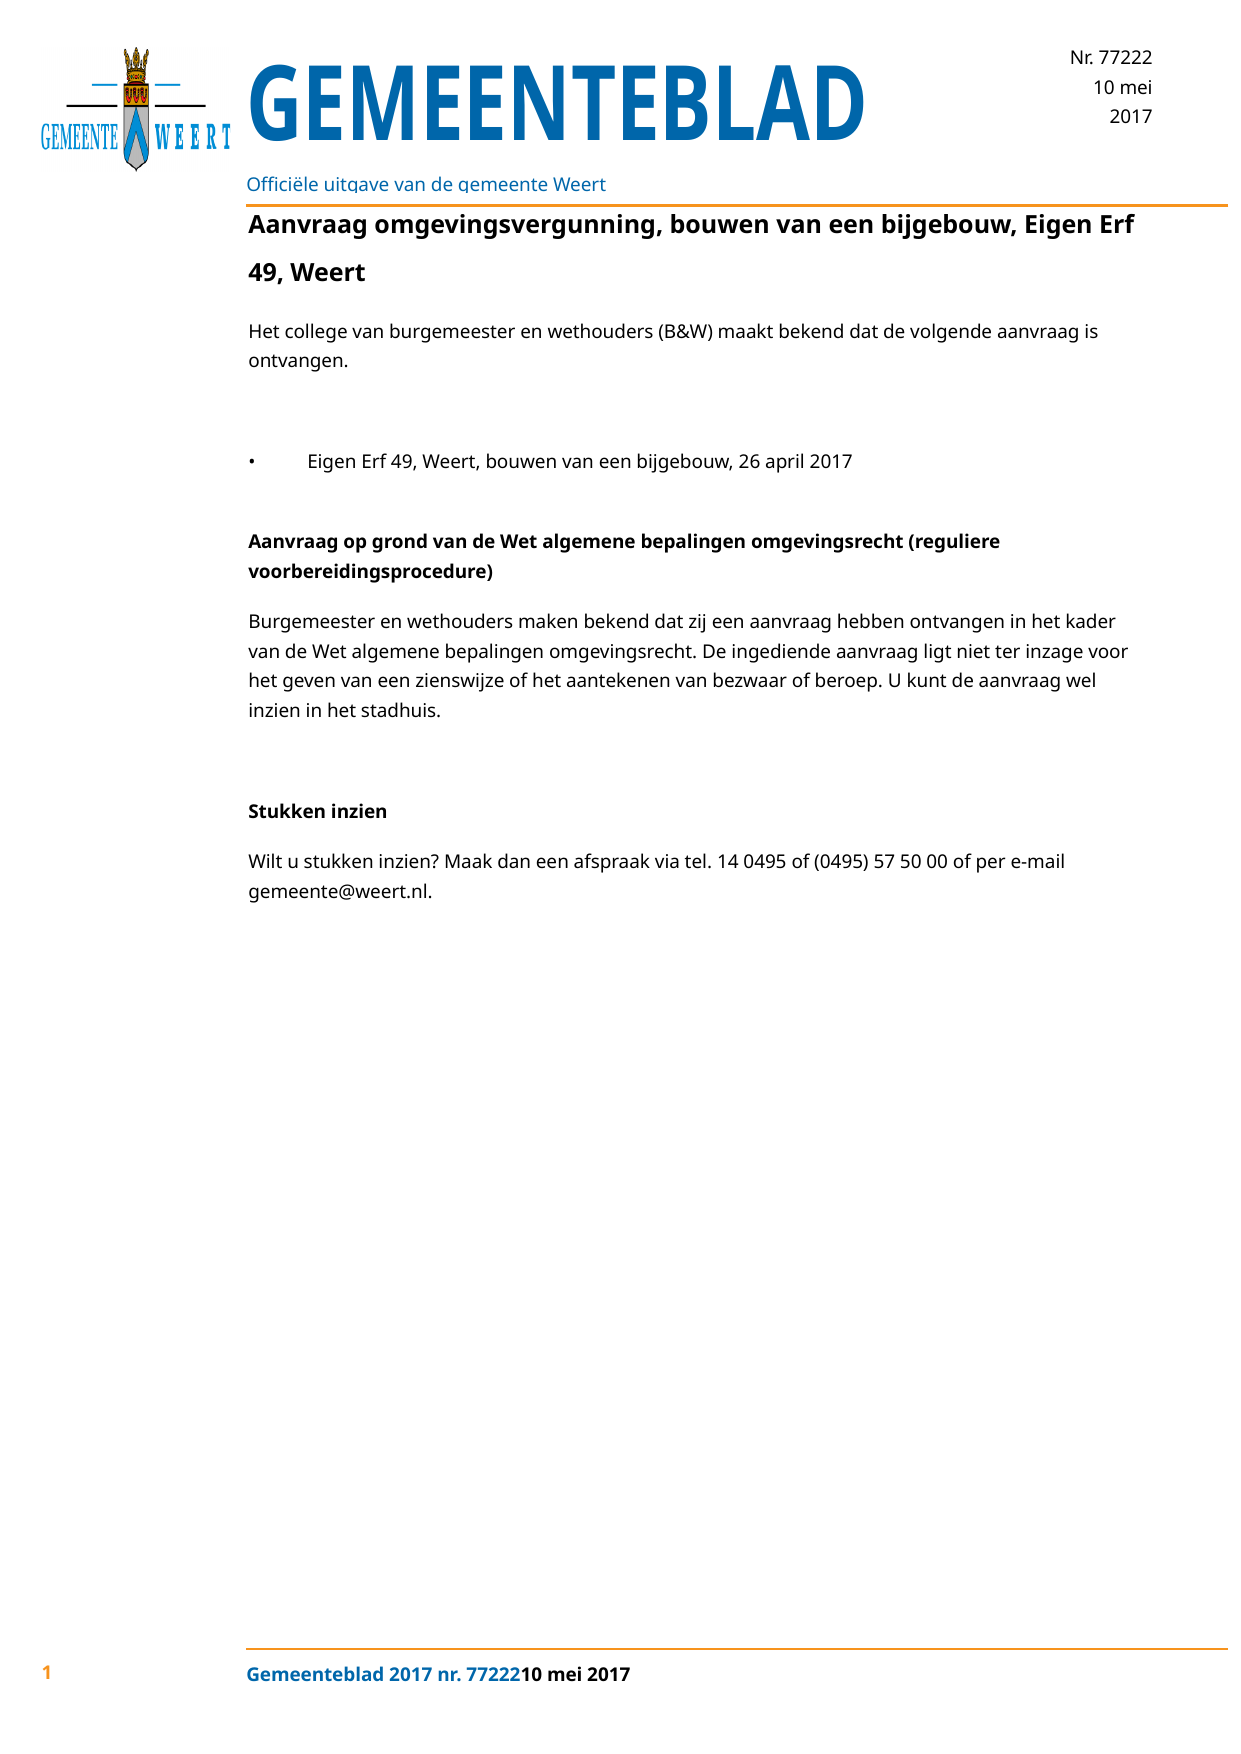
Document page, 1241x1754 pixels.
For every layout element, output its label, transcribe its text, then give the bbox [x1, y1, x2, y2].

picture [41, 47, 231, 172]
text Aanvraag op grond van de Wet algemene bepalingen omgevingsrecht (reguliere voorbereidingsprocedure) [248, 528, 1152, 584]
text Burgemeester en wethouders maken bekend dat zij een aanvraag hebben ontvangen in het kader van de Wet algemene bepalingen omgevingsrecht. De ingediende aanvraag ligt niet ter inzage voor het geven van een zienswijze of het aantekenen van bezwaar of beroep. U kunt de aanvraag wel inzien in het stadhuis. [248, 608, 1152, 723]
text Het college van burgemeester en wethouders (B&W) maakt bekend dat de volgende aanvraag is ontvangen. [248, 318, 1152, 373]
text Stukken inzien [248, 798, 1152, 824]
text Aanvraag omgevingsvergunning, bouwen van een bijgebouw, Eigen Erf 49, Weert [248, 207, 1152, 288]
list Eigen Erf 49, Weert, bouwen van een bijgebouw, 26 april 2017 [248, 448, 1152, 474]
text Wilt u stukken inzien? Maak dan een afspraak via tel. 14 0495 of (0495) 57 50 00 of per e-mail gemeente@weert.nl. [248, 848, 1152, 904]
